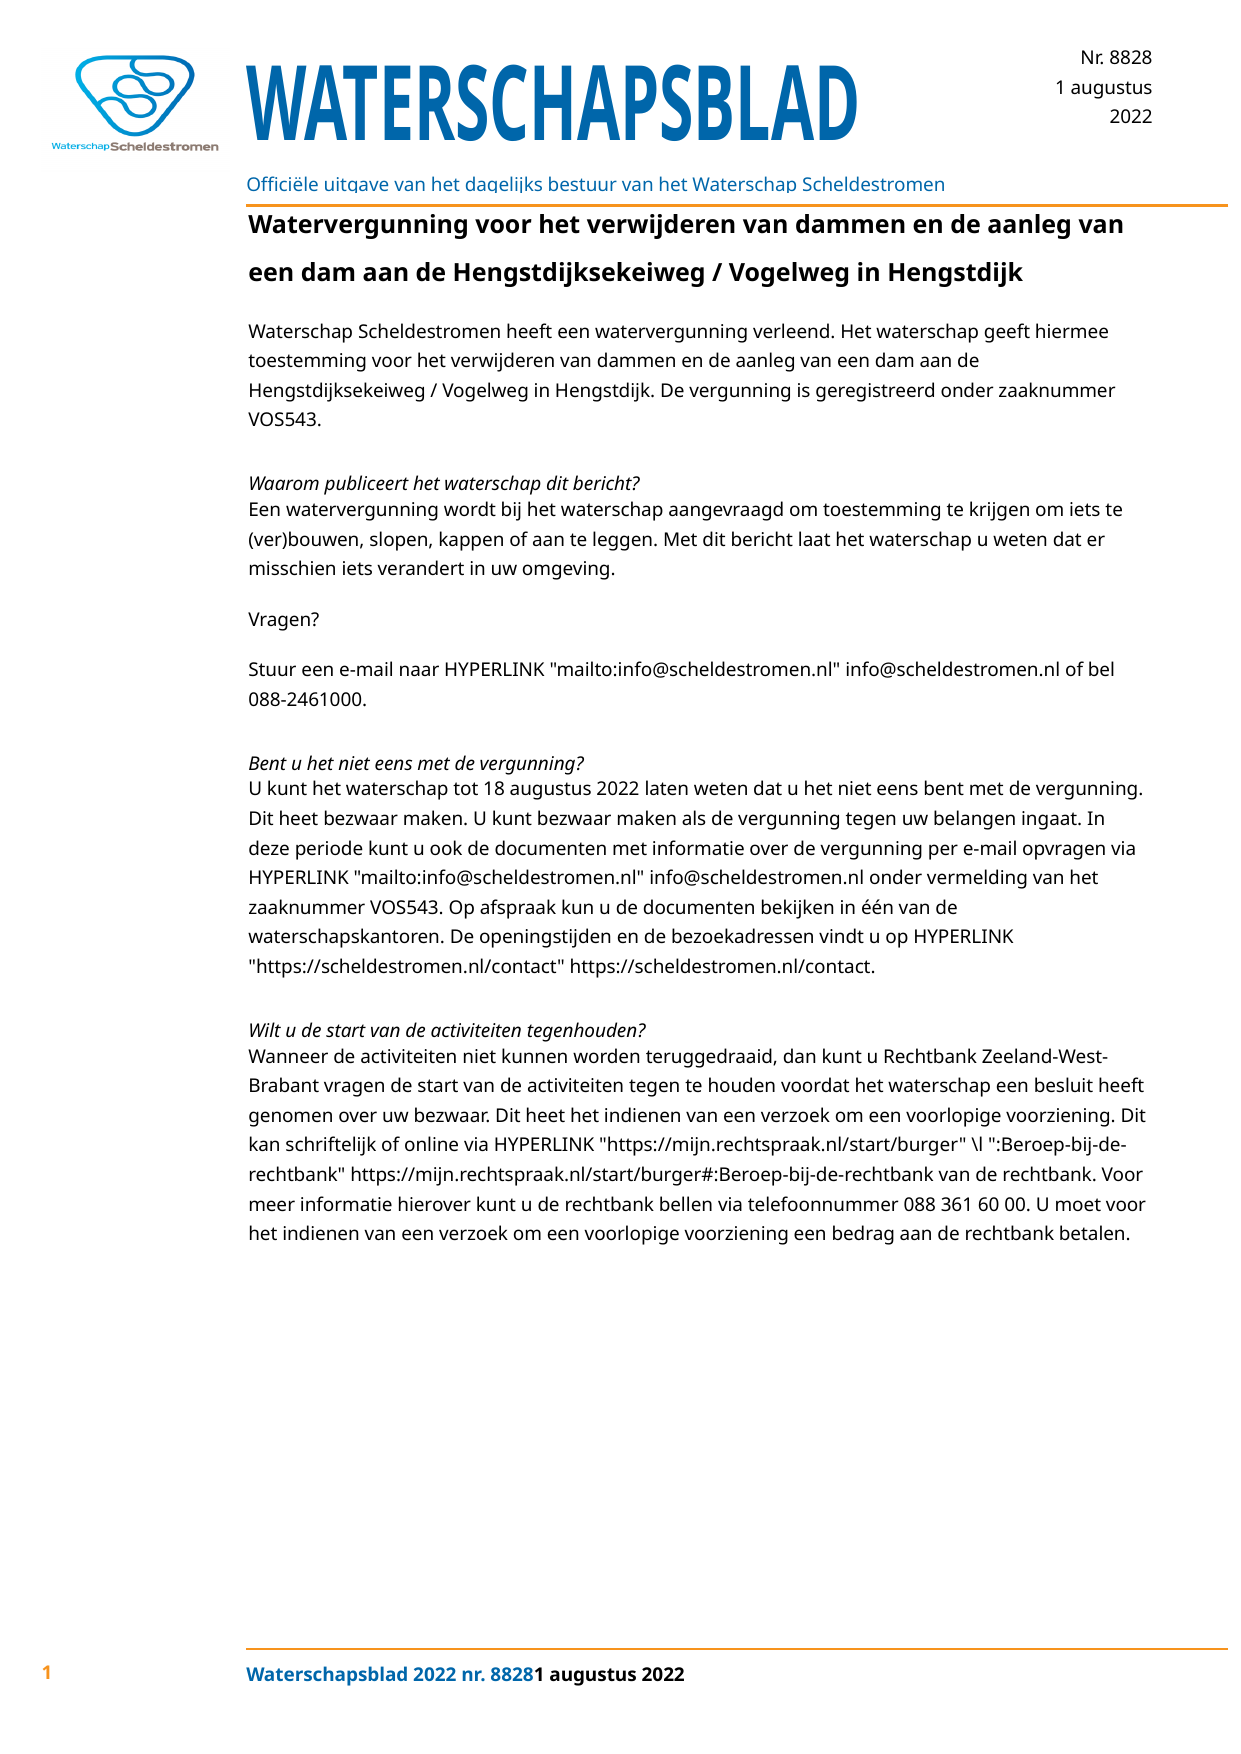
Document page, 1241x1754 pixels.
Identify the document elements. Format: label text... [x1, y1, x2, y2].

text Wilt u de start van de activiteiten tegenhouden? [248, 1017, 1152, 1043]
text Wanneer de activiteiten niet kunnen worden teruggedraaid, dan kunt u Rechtbank Zeeland-West-Brabant vragen de start van de activiteiten tegen te houden voordat het waterschap een besluit heeft genomen over uw bezwaar. Dit heet het indienen van een verzoek om een voorlopige voorziening. Dit kan schriftelijk of online via HYPERLINK "https://mijn.rechtspraak.nl/start/burger" \l ":Beroep-bij-de-rechtbank" https://mijn.rechtspraak.nl/start/burger#:Beroep-bij-de-rechtbank van de rechtbank. Voor meer informatie hierover kunt u de rechtbank bellen via telefoonnummer 088 361 60 00. U moet voor het indienen van een verzoek om een voorlopige voorziening een bedrag aan de rechtbank betalen. [248, 1043, 1152, 1246]
text Waarom publiceert het waterschap dit bericht? [248, 471, 1152, 496]
text Een watervergunning wordt bij het waterschap aangevraagd om toestemming te krijgen om iets te (ver)bouwen, slopen, kappen of aan te leggen. Met dit bericht laat het waterschap u weten dat er misschien iets verandert in uw omgeving. [248, 496, 1152, 581]
picture [41, 47, 231, 172]
text Stuur een e-mail naar HYPERLINK "mailto:info@scheldestromen.nl" info@scheldestromen.nl of bel 088-2461000. [248, 656, 1152, 712]
text Vragen? [248, 606, 1152, 632]
text Watervergunning voor het verwijderen van dammen en de aanleg van een dam aan de Hengstdijksekeiweg / Vogelweg in Hengstdijk [248, 207, 1152, 288]
text Waterschap Scheldestromen heeft een watervergunning verleend. Het waterschap geeft hiermee toestemming voor het verwijderen van dammen en de aanleg van een dam aan de Hengstdijksekeiweg / Vogelweg in Hengstdijk. De vergunning is geregistreerd onder zaaknummer VOS543. [248, 318, 1152, 432]
text Bent u het niet eens met de vergunning? [248, 750, 1152, 776]
text U kunt het waterschap tot 18 augustus 2022 laten weten dat u het niet eens bent met de vergunning. Dit heet bezwaar maken. U kunt bezwaar maken als de vergunning tegen uw belangen ingaat. In deze periode kunt u ook de documenten met informatie over de vergunning per e-mail opvragen via HYPERLINK "mailto:info@scheldestromen.nl" info@scheldestromen.nl onder vermelding van het zaaknummer VOS543. Op afspraak kun u de documenten bekijken in één van de waterschapskantoren. De openingstijden en de bezoekadressen vindt u op HYPERLINK "https://scheldestromen.nl/contact" https://scheldestromen.nl/contact. [248, 776, 1152, 979]
